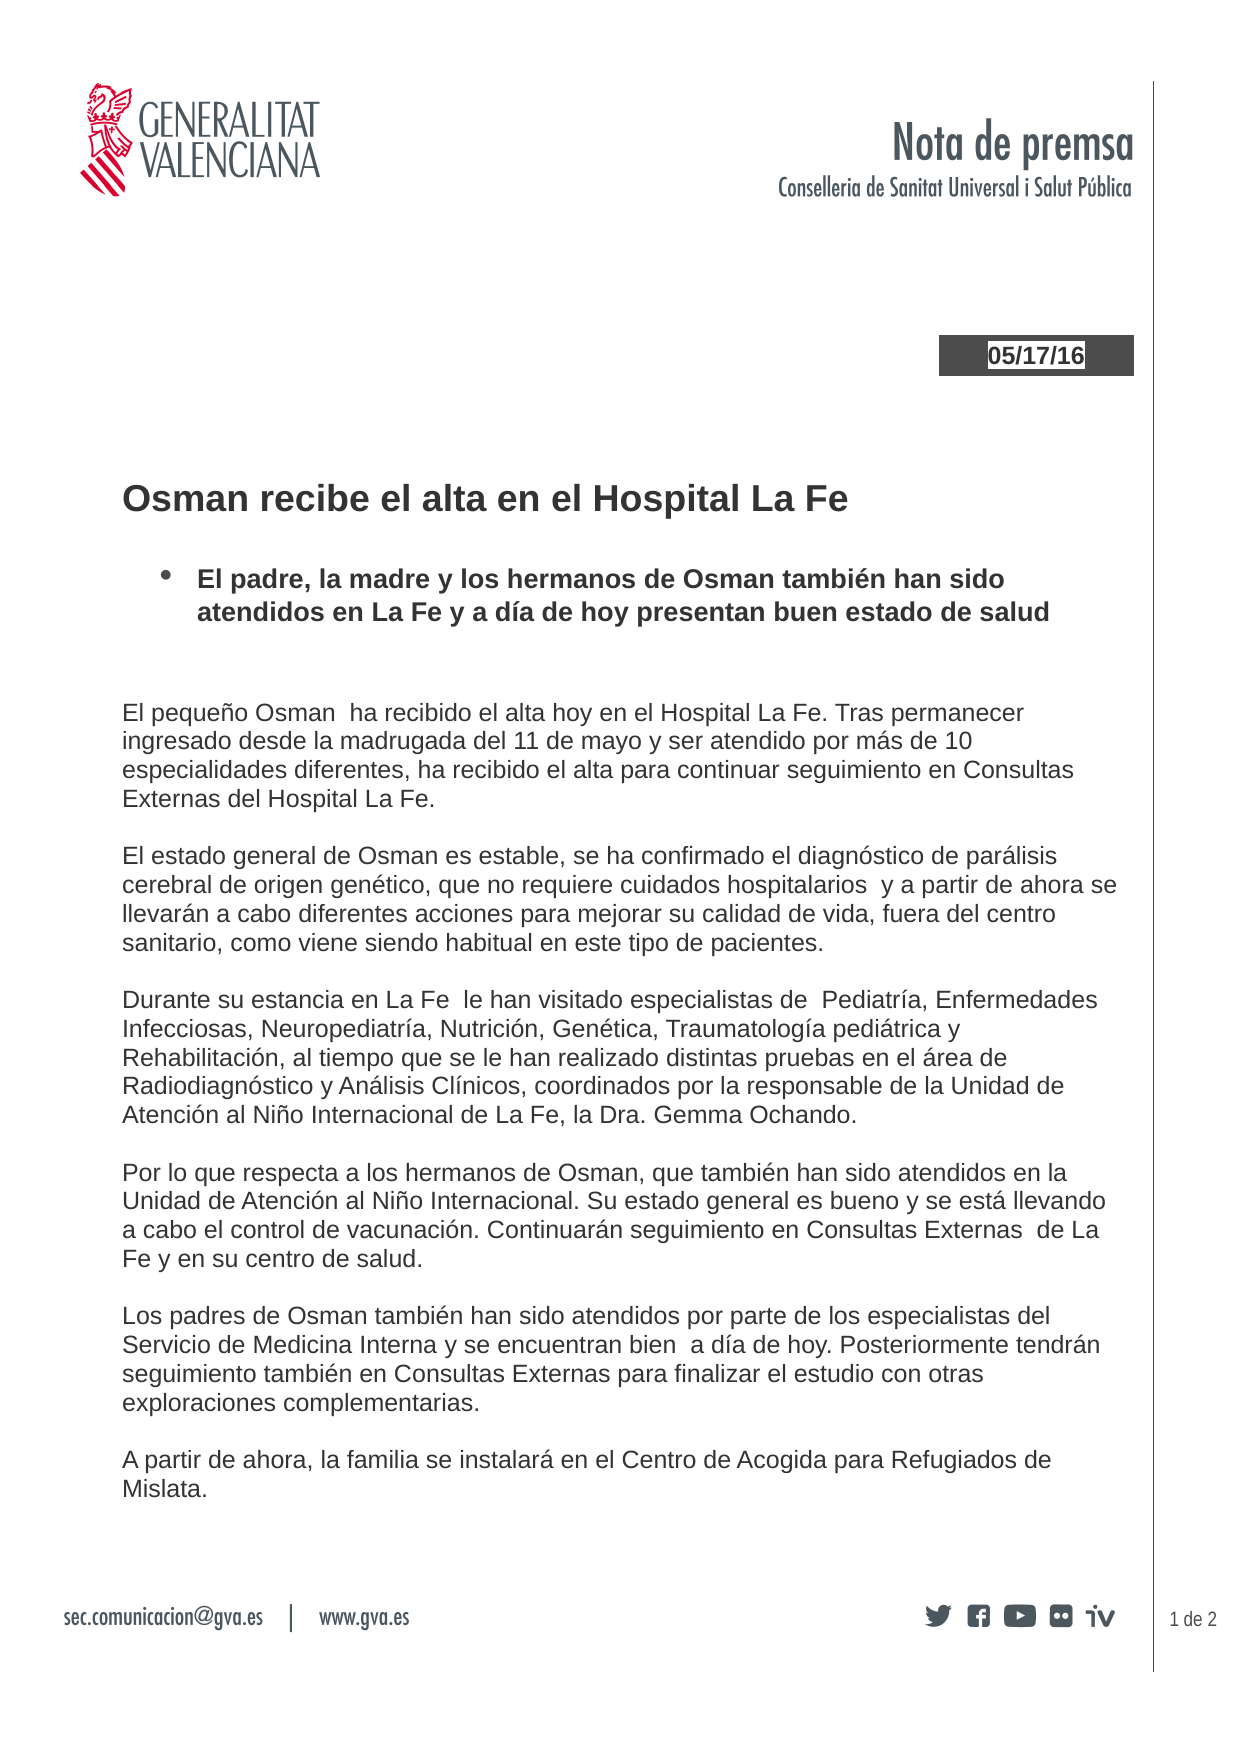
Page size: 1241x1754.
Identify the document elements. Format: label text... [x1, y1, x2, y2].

text A partir de ahora, la familia se instalará en el Centro de Acogida para Refugiados de Mislata. [122, 1445, 1123, 1503]
text Osman recibe el alta en el Hospital La Fe [122, 476, 1123, 519]
picture [0, 1582, 1241, 1754]
text Por lo que respecta a los hermanos de Osman, que también han sido atendidos en la Unidad de Atención al Niño Internacional. Su estado general es bueno y se está llevando a cabo el control de vacunación. Continuarán seguimiento en Consultas Externas de La Fe y en su centro de salud. [122, 1158, 1123, 1273]
list El padre, la madre y los hermanos de Osman también han sido atendidos en La Fe y a día de hoy presentan buen estado de salud [159, 562, 1123, 628]
text El pequeño Osman ha recibido el alta hoy en el Hospital La Fe. Tras permanecer ingresado desde la madrugada del 11 de mayo y ser atendido por más de 10 especialidades diferentes, ha recibido el alta para continuar seguimiento en Consultas Externas del Hospital La Fe. [122, 698, 1123, 813]
text Durante su estancia en La Fe le han visitado especialistas de Pediatría, Enfermedades Infecciosas, Neuropediatría, Nutrición, Genética, Traumatología pediátrica y Rehabilitación, al tiempo que se le han realizado distintas pruebas en el área de Radiodiagnóstico y Análisis Clínicos, coordinados por la responsable de la Unidad de Atención al Niño Internacional de La Fe, la Dra. Gemma Ochando. [122, 985, 1123, 1129]
table_header 17/05/16 [940, 336, 1133, 375]
table_header [122, 335, 939, 375]
picture [0, 0, 1241, 278]
text Los padres de Osman también han sido atendidos por parte de los especialistas del Servicio de Medicina Interna y se encuentran bien a día de hoy. Posteriormente tendrán seguimiento también en Consultas Externas para finalizar el estudio con otras exploraciones complementarias. [122, 1301, 1123, 1416]
text El estado general de Osman es estable, se ha confirmado el diagnóstico de parálisis cerebral de origen genético, que no requiere cuidados hospitalarios y a partir de ahora se llevarán a cabo diferentes acciones para mejorar su calidad de vida, fuera del centro sanitario, como viene siendo habitual en este tipo de pacientes. [122, 841, 1123, 956]
